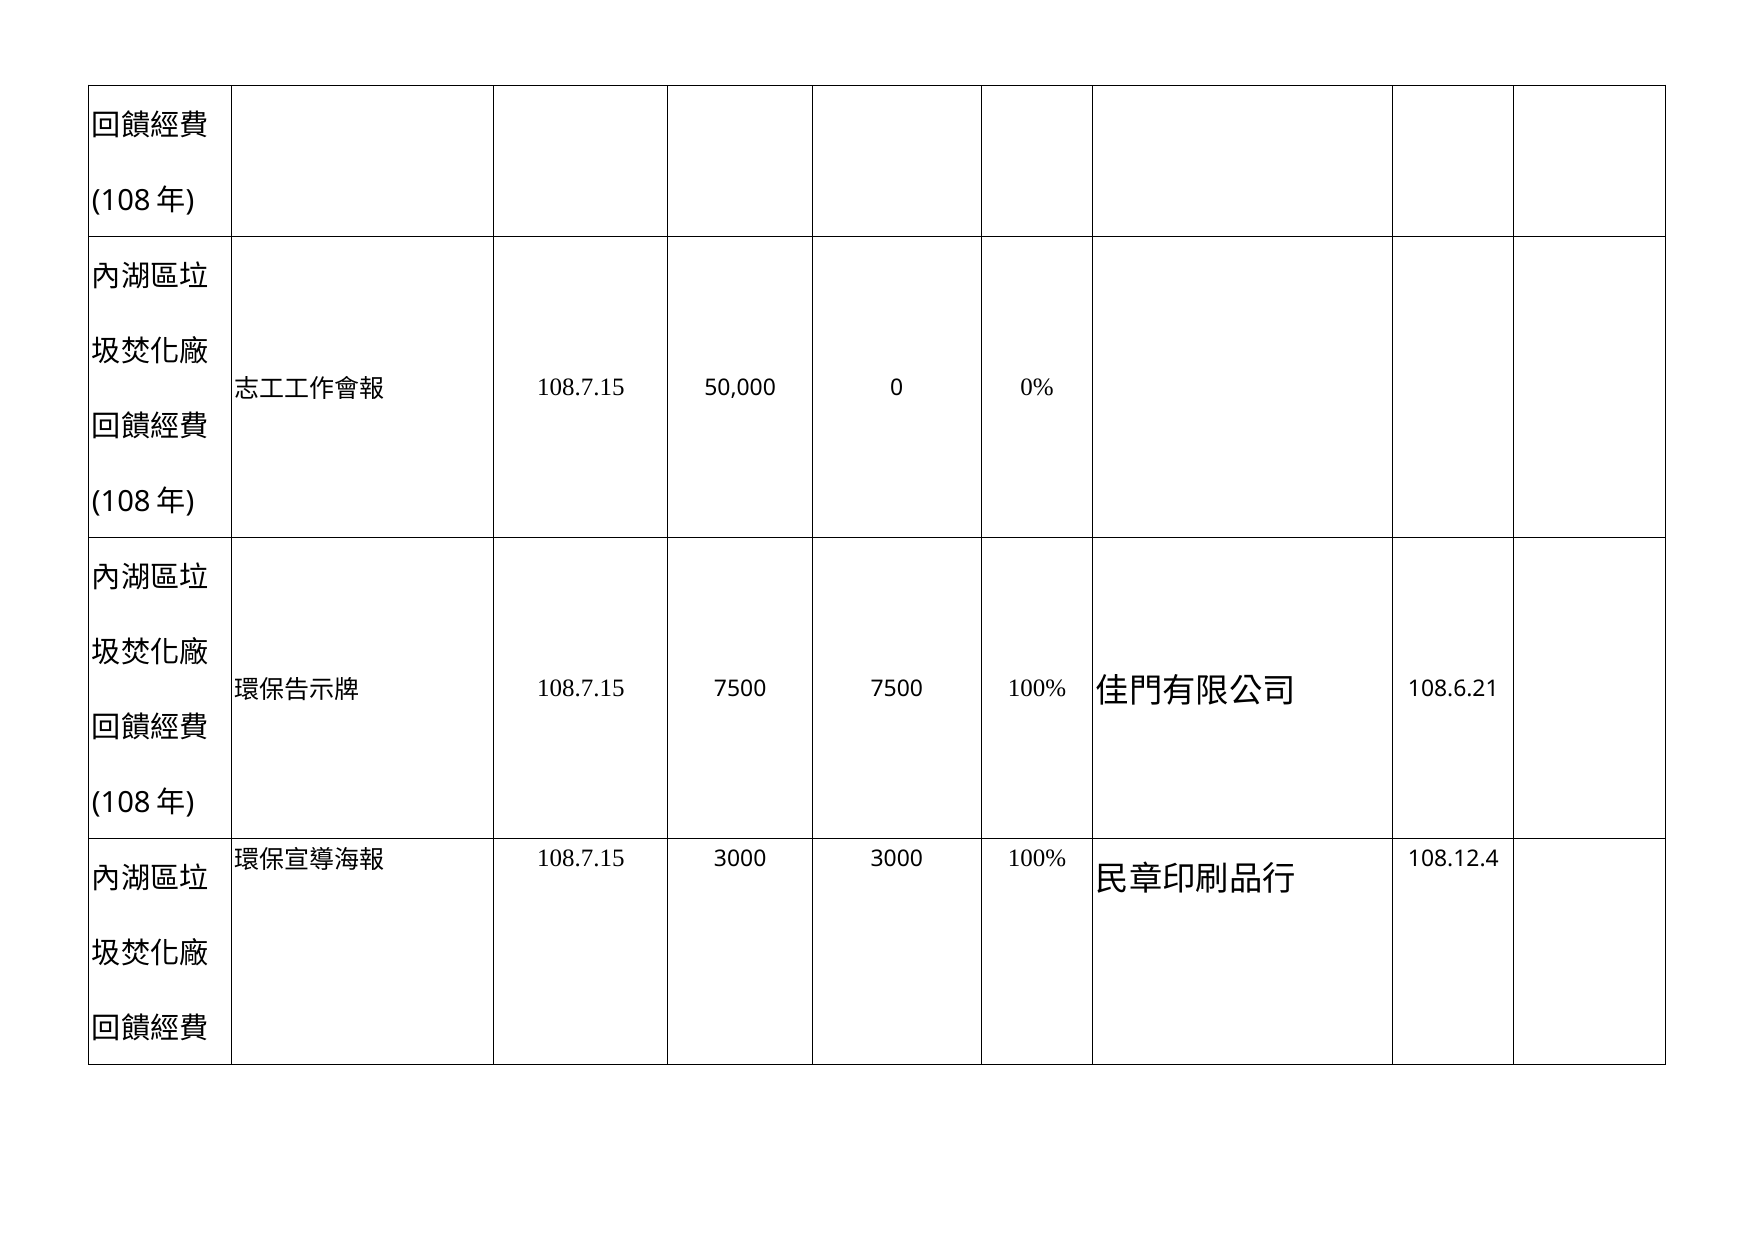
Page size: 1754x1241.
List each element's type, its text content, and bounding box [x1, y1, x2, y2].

table_cell [232, 86, 493, 236]
table_cell [668, 86, 812, 236]
table_cell [982, 86, 1092, 236]
table_cell [1514, 86, 1665, 236]
table_cell 0 [813, 237, 981, 537]
table_cell 環保宣導海報 [232, 839, 493, 1064]
table_cell [1093, 237, 1392, 537]
table_cell 3000 [668, 839, 812, 1064]
table_cell 100% [982, 839, 1092, 1064]
table_cell 0% [982, 237, 1092, 537]
table_cell 佳門有限公司 [1093, 538, 1392, 838]
table_cell 108.7.15 [494, 839, 667, 1064]
table_cell [1093, 86, 1392, 236]
table_cell 108.6.21 [1393, 538, 1513, 838]
table_cell [1393, 86, 1513, 236]
table_cell [1514, 538, 1665, 838]
table_cell 108.12.4 [1393, 839, 1513, 1064]
table_cell [1514, 839, 1665, 1064]
table_cell 100% [982, 538, 1092, 838]
table_cell 108.7.15 [494, 538, 667, 838]
table_cell 環保告示牌 [232, 538, 493, 838]
table_cell [813, 86, 981, 236]
table_cell 3000 [813, 839, 981, 1064]
table_cell [1514, 237, 1665, 537]
table_cell [1393, 237, 1513, 537]
table_cell 50,000 [668, 237, 812, 537]
table_cell 7500 [668, 538, 812, 838]
table_cell 7500 [813, 538, 981, 838]
table_cell 108.7.15 [494, 237, 667, 537]
table_cell 志工工作會報 [232, 237, 493, 537]
table_cell 內湖區垃圾焚化廠回饋經費(108年) [89, 538, 231, 838]
table_cell 內湖區垃圾焚化廠回饋經費(108年) [89, 237, 231, 537]
table_cell 民章印刷品行 [1093, 839, 1392, 1064]
table_cell [494, 86, 667, 236]
table_cell 回饋經費(108年) [89, 86, 231, 236]
table_cell 內湖區垃圾焚化廠回饋經費 [89, 839, 231, 1064]
